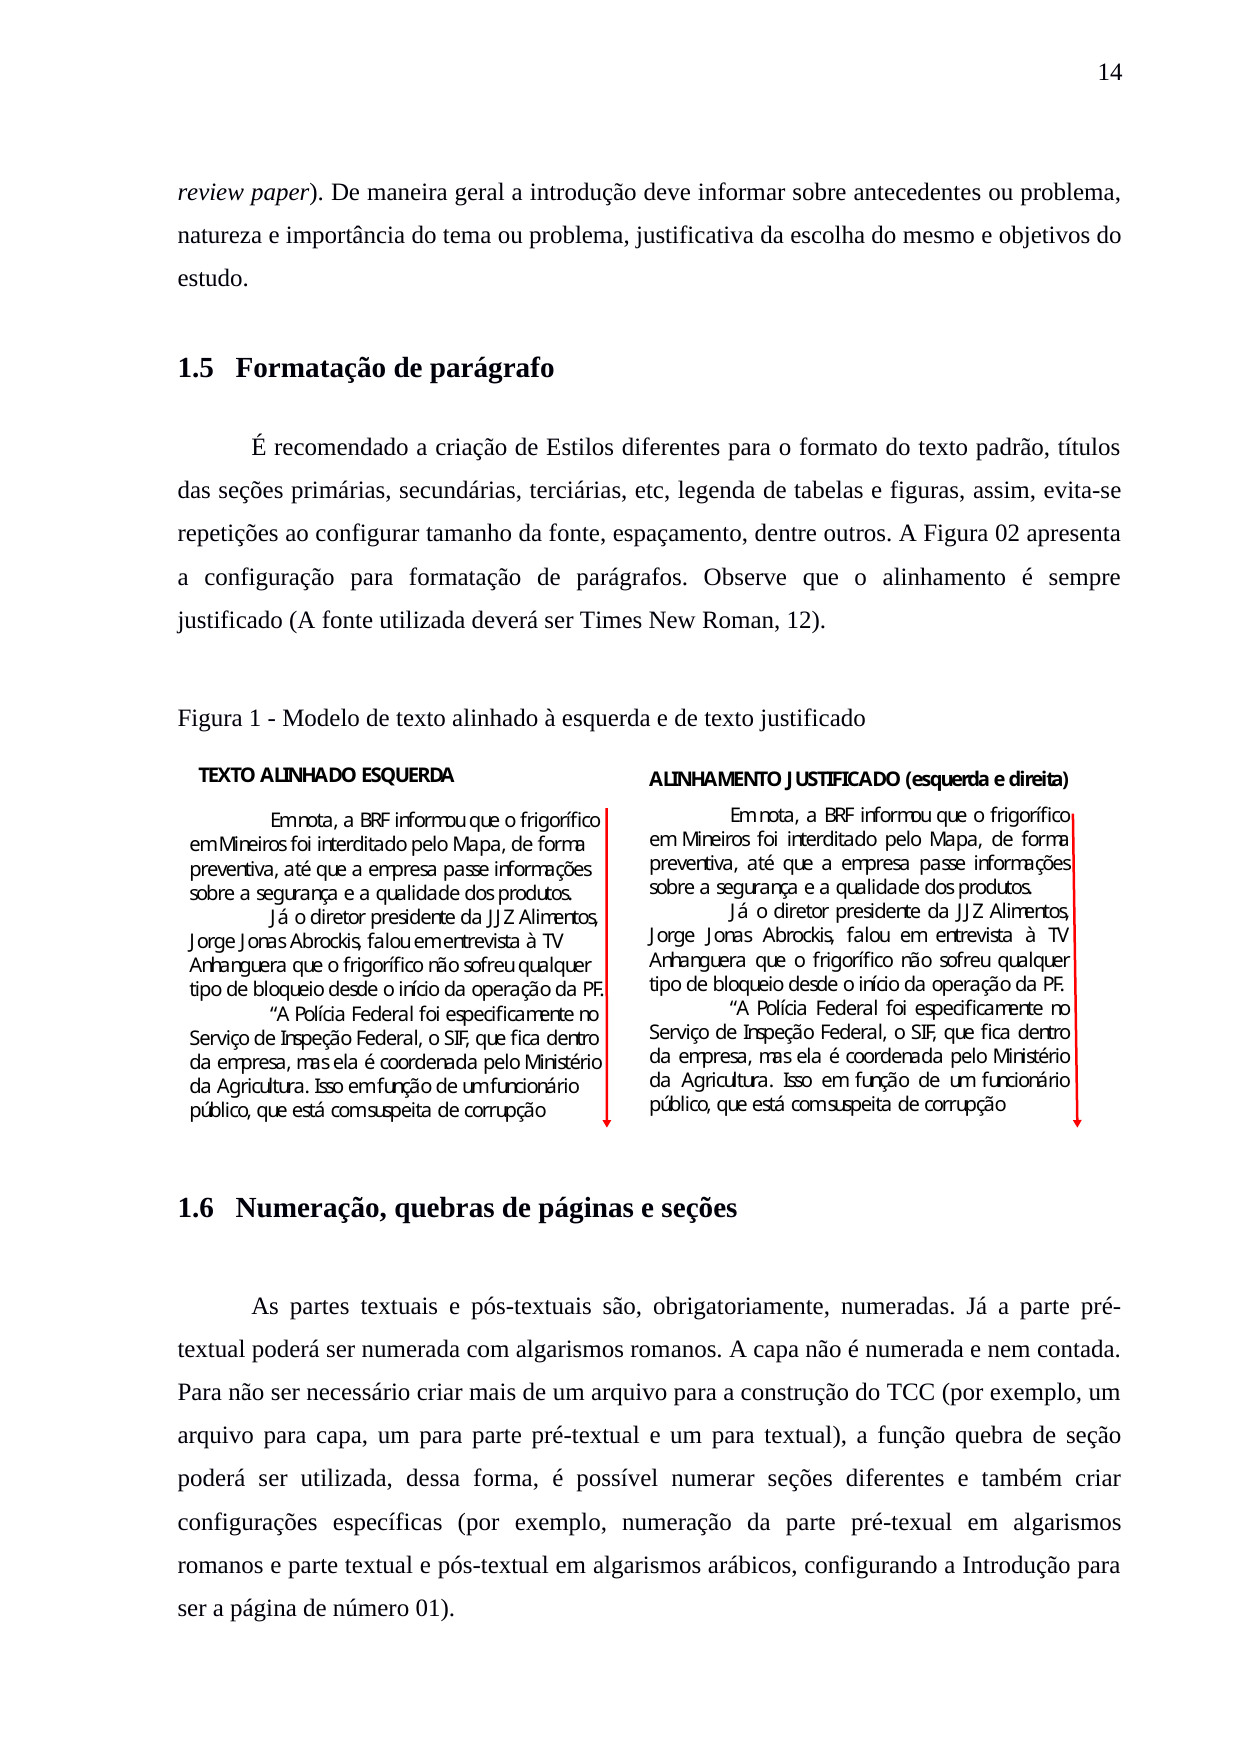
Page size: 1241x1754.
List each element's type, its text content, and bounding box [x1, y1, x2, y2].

subtitle Formatação de parágrafo [177, 350, 1122, 383]
text É recomendado a criação de Estilos diferentes para o formato do texto padrão, títulos das seções primárias, secundárias, terciárias, etc, legenda de tabelas e figuras, assim, evita-se repetições ao configurar tamanho da fonte, espaçamento, dentre outros. A Figura 02 apresenta a configuração para formatação de parágrafos. Observe que o alinhamento é sempre justificado (A fonte utilizada deverá ser Times New Roman, 12). [177, 432, 1122, 633]
text Figura 1 - Modelo de texto alinhado à esquerda e de texto justificado [177, 703, 1122, 732]
subtitle Numeração, quebras de páginas e seções [177, 1190, 1122, 1224]
text As partes textuais e pós-textuais são, obrigatoriamente, numeradas. Já a parte pré-textual poderá ser numerada com algarismos romanos. A capa não é numerada e nem contada. Para não ser necessário criar mais de um arquivo para a construção do TCC (por exemplo, um arquivo para capa, um para parte pré-textual e um para textual), a função quebra de seção poderá ser utilizada, dessa forma, é possível numerar seções diferentes e também criar configurações específicas (por exemplo, numeração da parte pré-texual em algarismos romanos e parte textual e pós-textual em algarismos arábicos, configurando a Introdução para ser a página de número 01). [177, 1291, 1122, 1622]
text review paper). De maneira geral a introdução deve informar sobre antecedentes ou problema, natureza e importância do tema ou problema, justificativa da escolha do mesmo e objetivos do estudo. [177, 177, 1122, 292]
